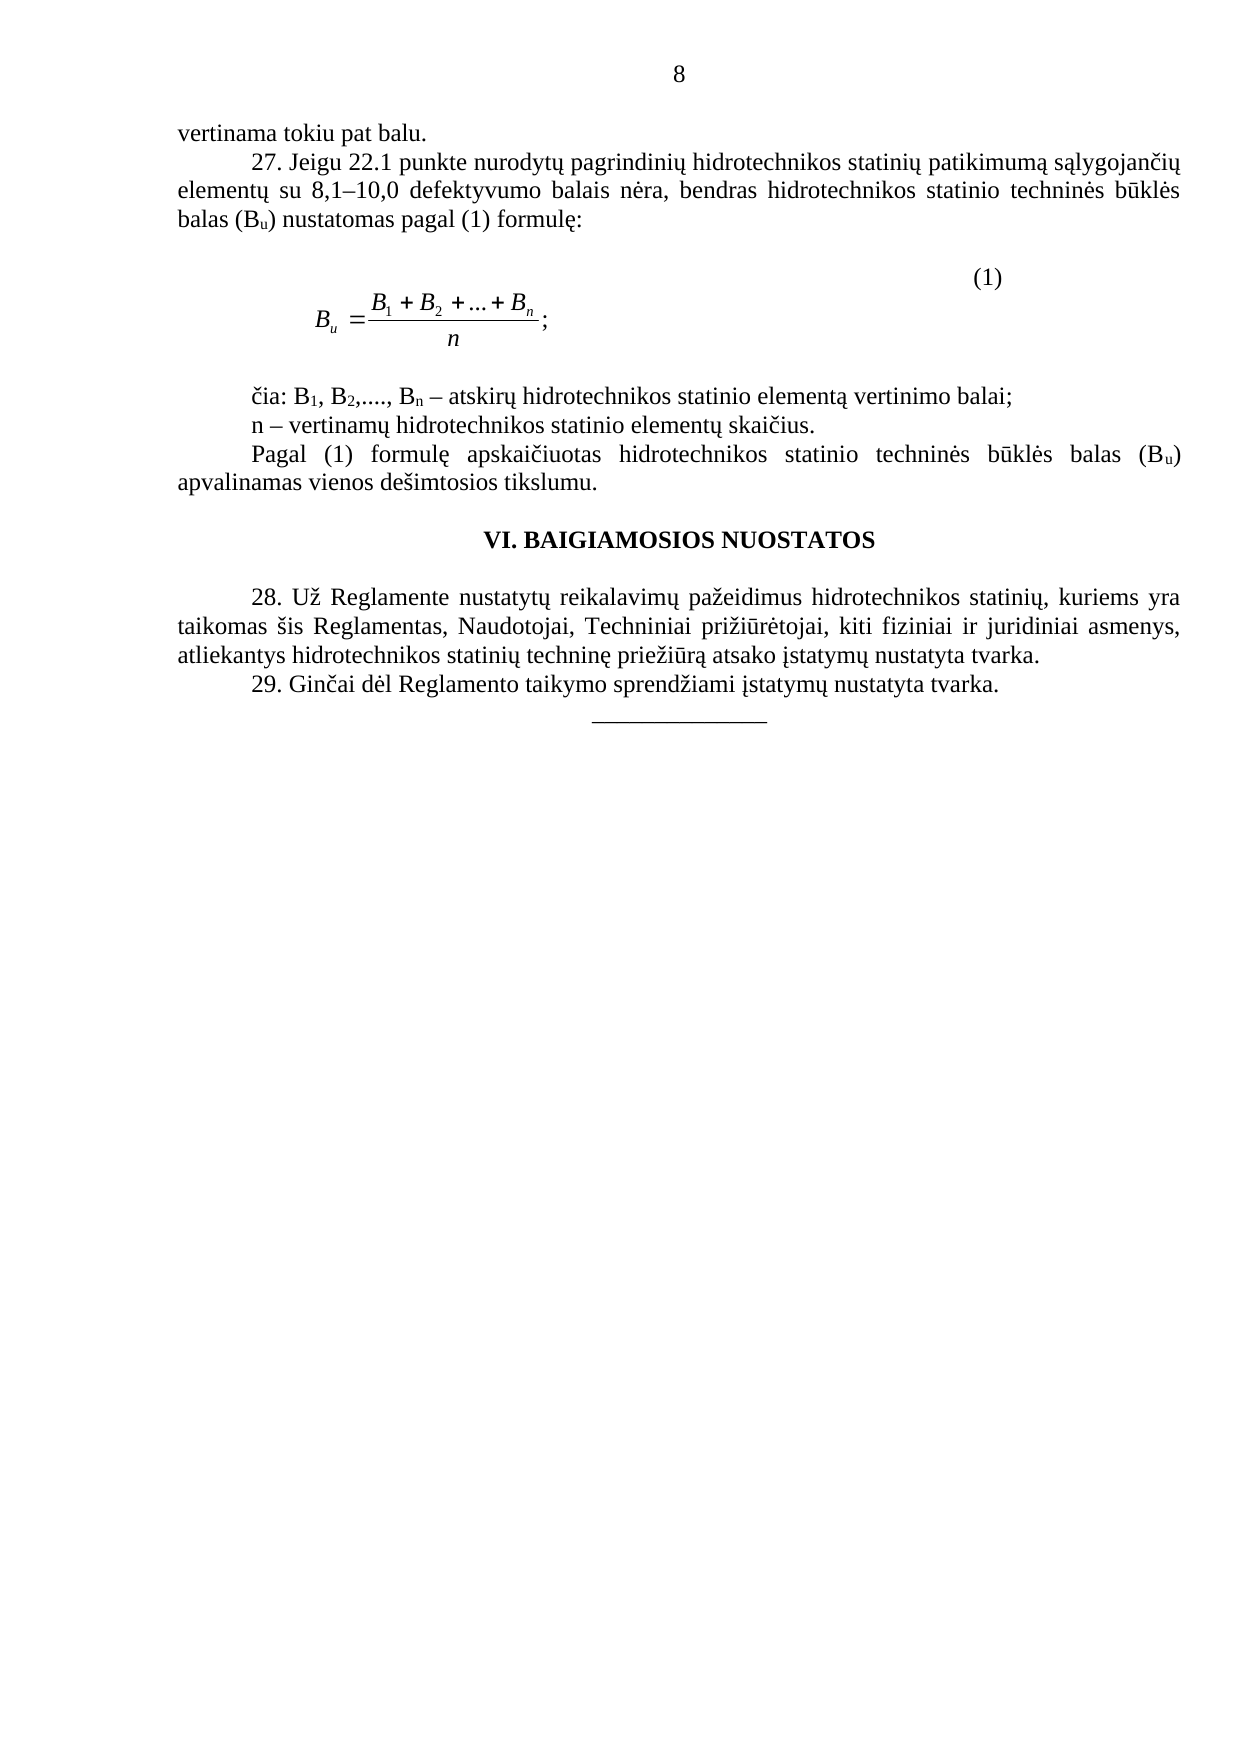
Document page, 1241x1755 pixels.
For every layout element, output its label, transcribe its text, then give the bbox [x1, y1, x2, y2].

text VI. BAIGIAMOSIOS NUOSTATOS [177, 525, 1181, 554]
text Pagal (1) formulę apskaičiuotas hidrotechnikos statinio techninės būklės balas (Bu) apvalinamas vienos dešimtosios tikslumu. [177, 439, 1181, 496]
text čia: B1, B2,...., Bn – atskirų hidrotechnikos statinio elementą vertinimo balai; [177, 381, 1181, 410]
text 27. Jeigu 22.1 punkte nurodytų pagrindinių hidrotechnikos statinių patikimumą sąlygojančių elementų su 8,1–10,0 defektyvumo balais nėra, bendras hidrotechnikos statinio techninės būklės balas (Bu) nustatomas pagal (1) formulę: [177, 147, 1181, 233]
text vertinama tokiu pat balu. [177, 118, 1181, 147]
text (1) [236, 262, 1181, 352]
text ______________ [177, 697, 1181, 726]
text 29. Ginčai dėl Reglamento taikymo sprendžiami įstatymų nustatyta tvarka. [177, 669, 1181, 697]
text 28. Už Reglamente nustatytų reikalavimų pažeidimus hidrotechnikos statinių, kuriems yra taikomas šis Reglamentas, Naudotojai, Techniniai prižiūrėtojai, kiti fiziniai ir juridiniai asmenys, atliekantys hidrotechnikos statinių techninę priežiūrą atsako įstatymų nustatyta tvarka. [177, 582, 1181, 669]
text n – vertinamų hidrotechnikos statinio elementų skaičius. [177, 410, 1181, 439]
